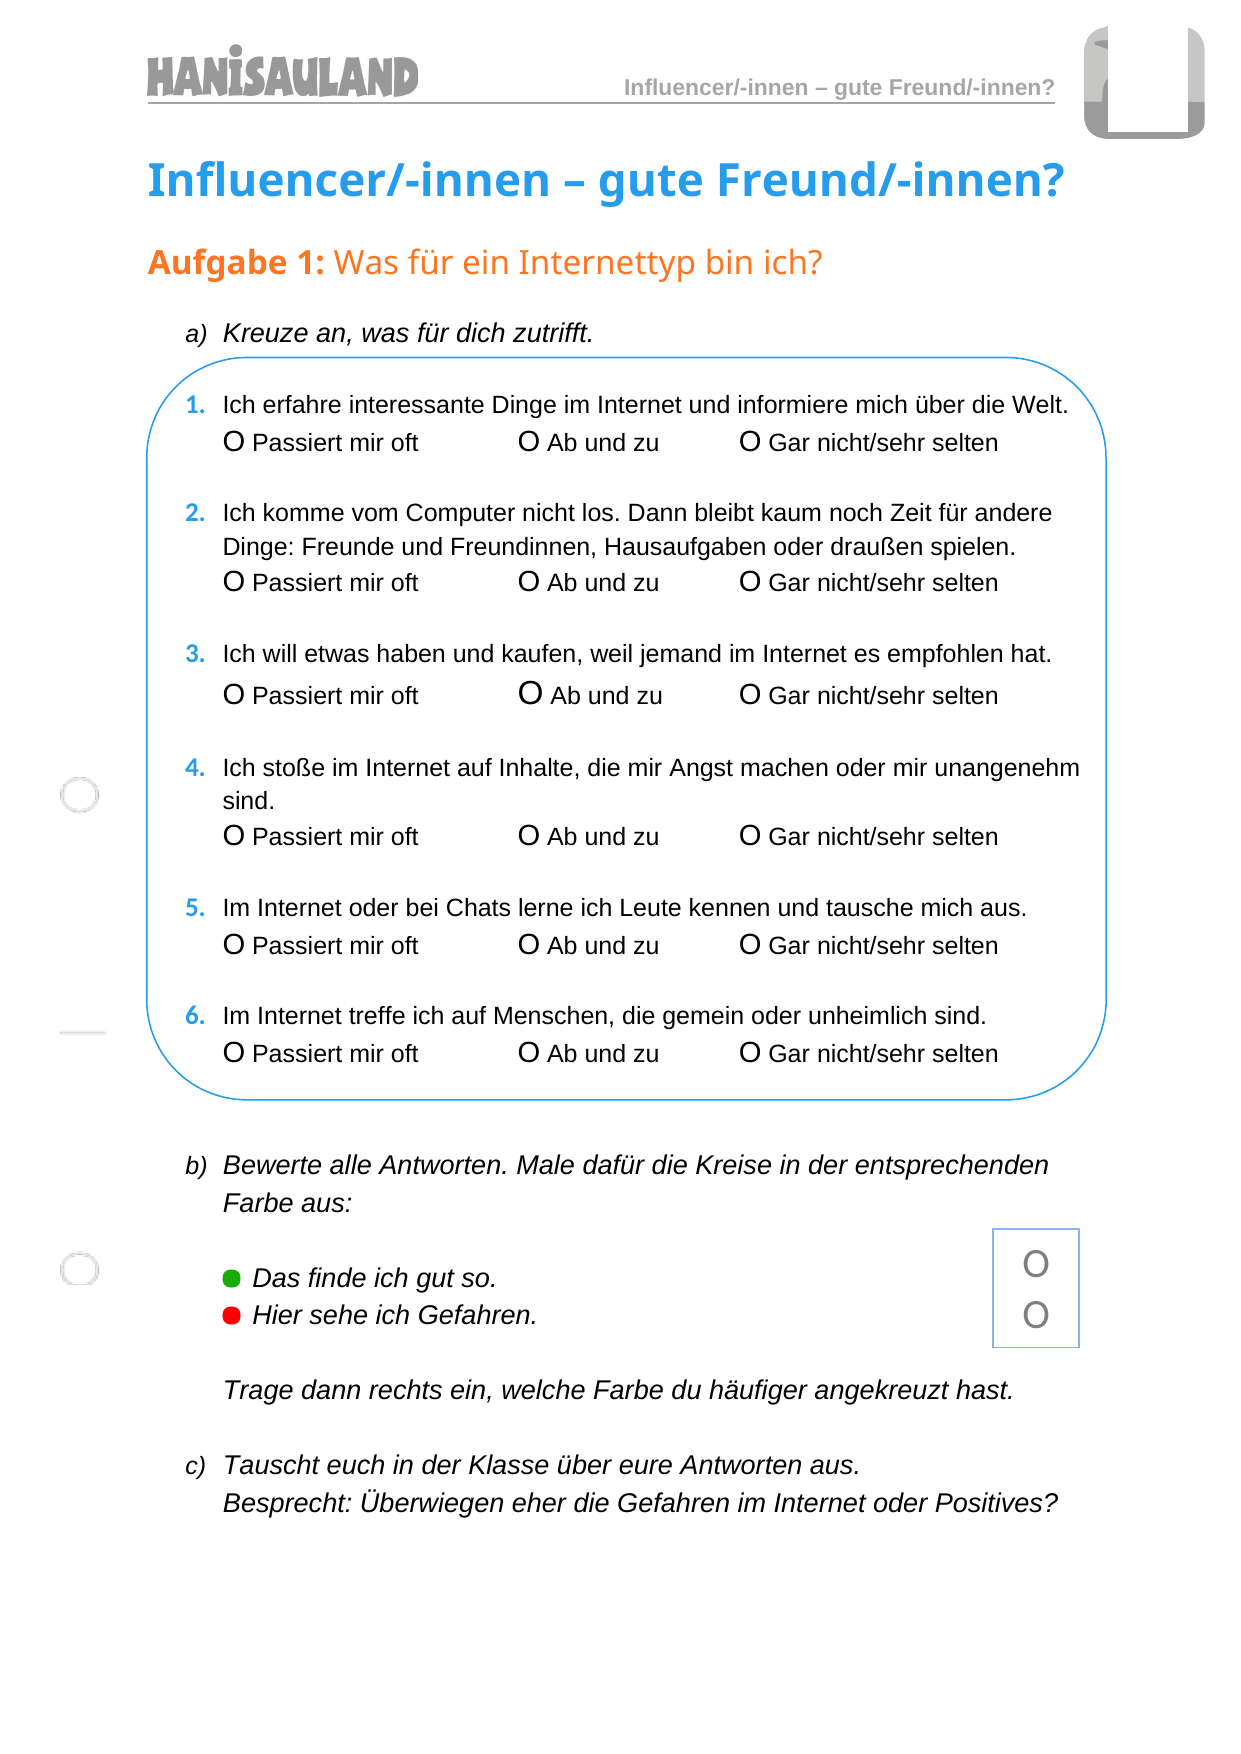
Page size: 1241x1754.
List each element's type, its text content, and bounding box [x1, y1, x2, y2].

list Trage dann rechts ein, welche Farbe du häufiger angekreuzt hast. [223, 1369, 1093, 1444]
list Besprecht: Überwiegen eher die Gefahren im Internet oder Positives? [223, 1482, 1093, 1519]
list Bewerte alle Antworten. Male dafür die Kreise in der entsprechenden Farbe aus: [185, 1144, 1093, 1219]
list Tauscht euch in der Klasse über eure Antworten aus. [185, 1444, 1093, 1482]
list Im Internet treffe ich auf Menschen, die gemein oder unheimlich sind. O Passiert mir oft O Ab und zu O Gar nicht/sehr selten [185, 998, 1093, 1099]
list  Das finde ich gut so.  Hier sehe ich Gefahren. [223, 1257, 992, 1332]
list Ich stoße im Internet auf Inhalte, die mir Angst machen oder mir unangenehm sind. O Passiert mir oft O Ab und zu O Gar nicht/sehr selten [185, 750, 1093, 883]
text Aufgabe 1: Was für ein Internettyp bin ich? [148, 239, 1093, 312]
subtitle Influencer/-innen – gute Freund/-innen? [148, 148, 1093, 210]
list [1024, 1053, 1093, 1100]
list Ich komme vom Computer nicht los. Dann bleibt kaum noch Zeit für andere Dinge: Freunde und Freundinnen, Hausaufgaben oder draußen spielen. O Passiert mir oft O Ab und zu O Gar nicht/sehr selten [185, 496, 1093, 629]
list Im Internet oder bei Chats lerne ich Leute kennen und tausche mich aus. O Passiert mir oft O Ab und zu O Gar nicht/sehr selten [185, 890, 1093, 991]
list Kreuze an, was für dich zutrifft. [185, 312, 1093, 350]
list Ich will etwas haben und kaufen, weil jemand im Internet es empfohlen hat. O Passiert mir oft O Ab und zu O Gar nicht/sehr selten [185, 636, 1093, 743]
text O O [1009, 1237, 1063, 1339]
list Ich erfahre interessante Dinge im Internet und informiere mich über die Welt. O Passiert mir oft O Ab und zu O Gar nicht/sehr selten [185, 387, 1093, 488]
